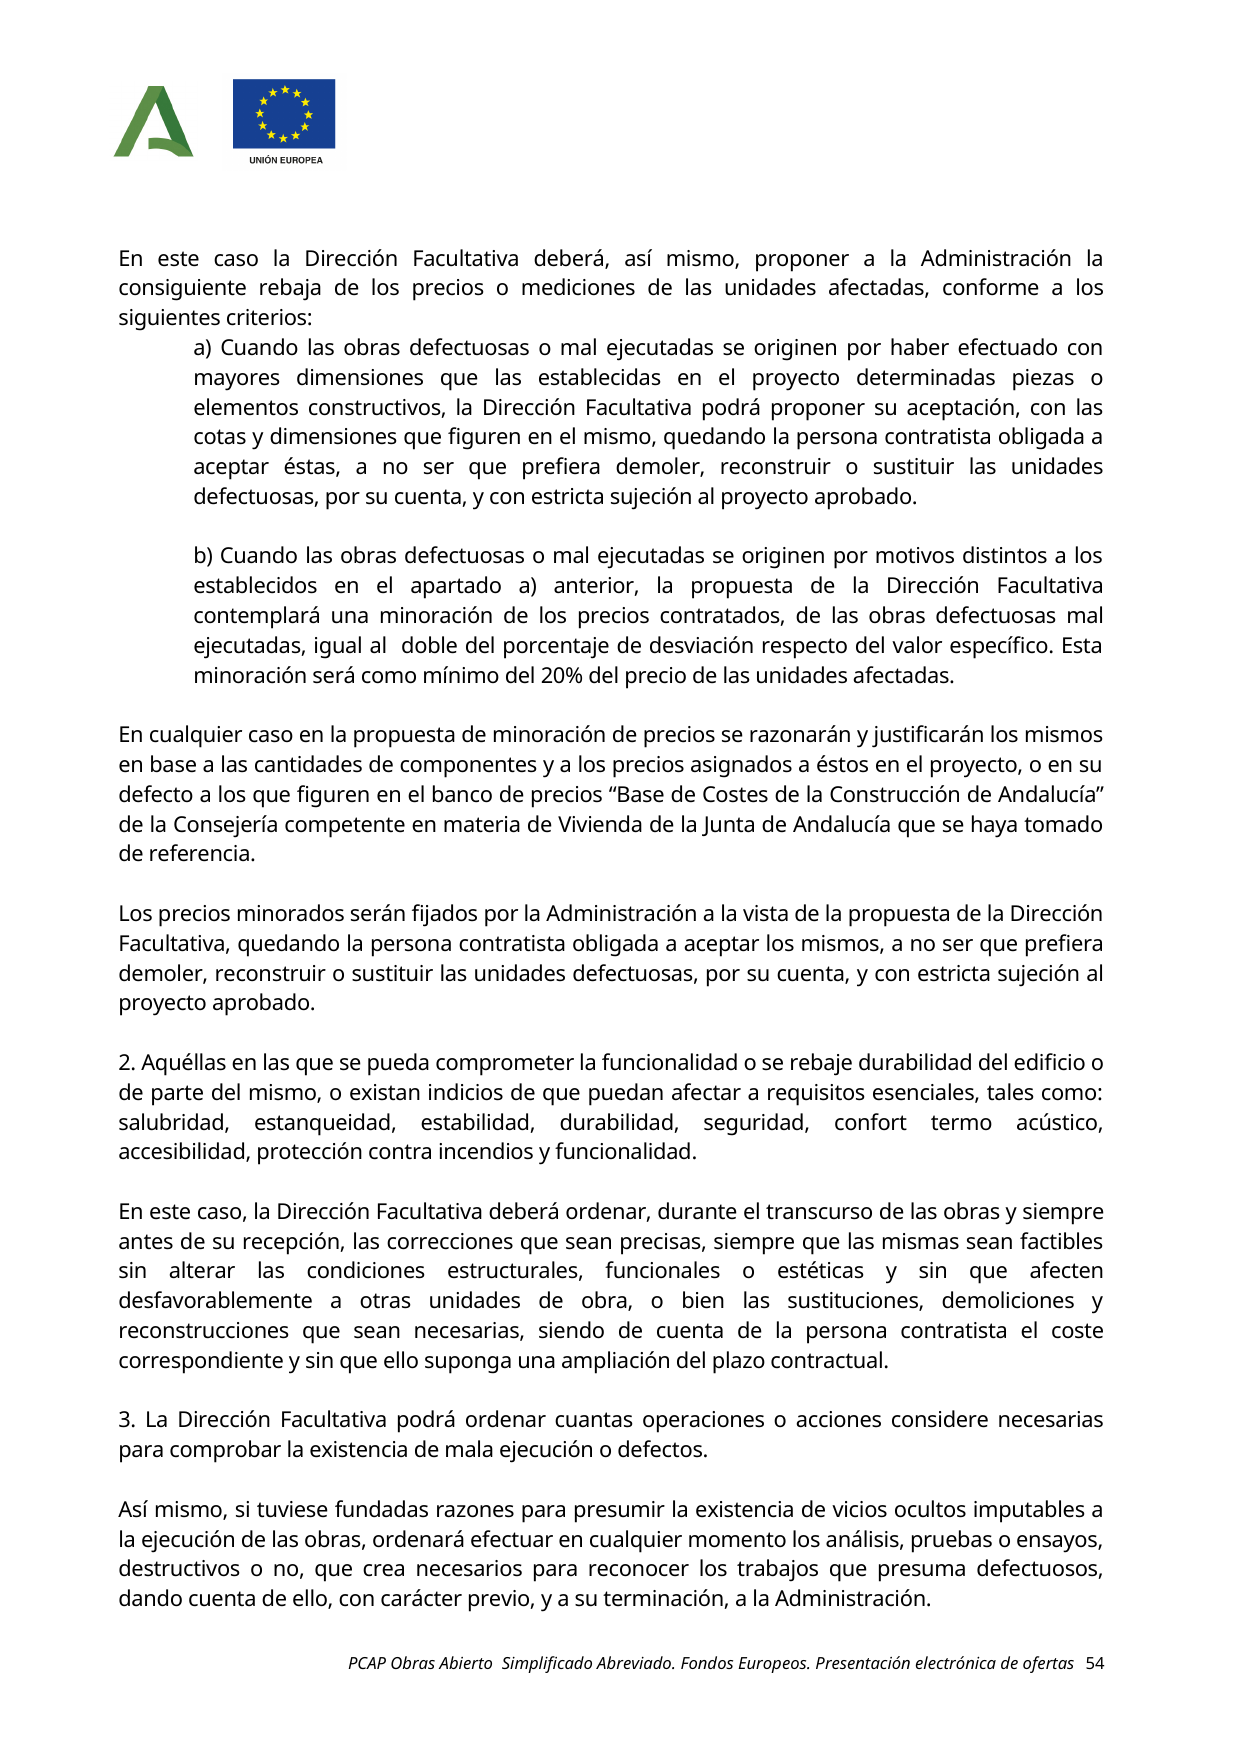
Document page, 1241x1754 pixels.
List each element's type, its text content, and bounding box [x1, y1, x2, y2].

picture [221, 73, 347, 171]
picture [109, 81, 198, 161]
text 3. La Dirección Facultativa podrá ordenar cuantas operaciones o acciones considere necesarias para comprobar la existencia de mala ejecución o defectos. [118, 1404, 1104, 1464]
text b) Cuando las obras defectuosas o mal ejecutadas se originen por motivos distintos a los establecidos en el apartado a) anterior, la propuesta de la Dirección Facultativa contemplará una minoración de los precios contratados, de las obras defectuosas mal ejecutadas, igual al doble del porcentaje de desviación respecto del valor específico. Esta minoración será como mínimo del 20% del precio de las unidades afectadas. [193, 540, 1104, 689]
text Así mismo, si tuviese fundadas razones para presumir la existencia de vicios ocultos imputables a la ejecución de las obras, ordenará efectuar en cualquier momento los análisis, pruebas o ensayos, destructivos o no, que crea necesarios para reconocer los trabajos que presuma defectuosos, dando cuenta de ello, con carácter previo, y a su terminación, a la Administración. [118, 1494, 1104, 1613]
text Los precios minorados serán fijados por la Administración a la vista de la propuesta de la Dirección Facultativa, quedando la persona contratista obligada a aceptar los mismos, a no ser que prefiera demoler, reconstruir o sustituir las unidades defectuosas, por su cuenta, y con estricta sujeción al proyecto aprobado. [118, 898, 1104, 1017]
text En cualquier caso en la propuesta de minoración de precios se razonarán y justificarán los mismos en base a las cantidades de componentes y a los precios asignados a éstos en el proyecto, o en su defecto a los que figuren en el banco de precios “Base de Costes de la Construcción de Andalucía” de la Consejería competente en materia de Vivienda de la Junta de Andalucía que se haya tomado de referencia. [118, 719, 1104, 868]
text En este caso, la Dirección Facultativa deberá ordenar, durante el transcurso de las obras y siempre antes de su recepción, las correcciones que sean precisas, siempre que las mismas sean factibles sin alterar las condiciones estructurales, funcionales o estéticas y sin que afecten desfavorablemente a otras unidades de obra, o bien las sustituciones, demoliciones y reconstrucciones que sean necesarias, siendo de cuenta de la persona contratista el coste correspondiente y sin que ello suponga una ampliación del plazo contractual. [118, 1196, 1104, 1374]
text a) Cuando las obras defectuosas o mal ejecutadas se originen por haber efectuado con mayores dimensiones que las establecidas en el proyecto determinadas piezas o elementos constructivos, la Dirección Facultativa podrá proponer su aceptación, con las cotas y dimensiones que figuren en el mismo, quedando la persona contratista obligada a aceptar éstas, a no ser que prefiera demoler, reconstruir o sustituir las unidades defectuosas, por su cuenta, y con estricta sujeción al proyecto aprobado. [193, 332, 1104, 511]
text En este caso la Dirección Facultativa deberá, así mismo, proponer a la Administración la consiguiente rebaja de los precios o mediciones de las unidades afectadas, conforme a los siguientes criterios: [118, 242, 1104, 332]
text 2. Aquéllas en las que se pueda comprometer la funcionalidad o se rebaje durabilidad del edificio o de parte del mismo, o existan indicios de que puedan afectar a requisitos esenciales, tales como: salubridad, estanqueidad, estabilidad, durabilidad, seguridad, confort termo acústico, accesibilidad, protección contra incendios y funcionalidad. [118, 1047, 1104, 1166]
